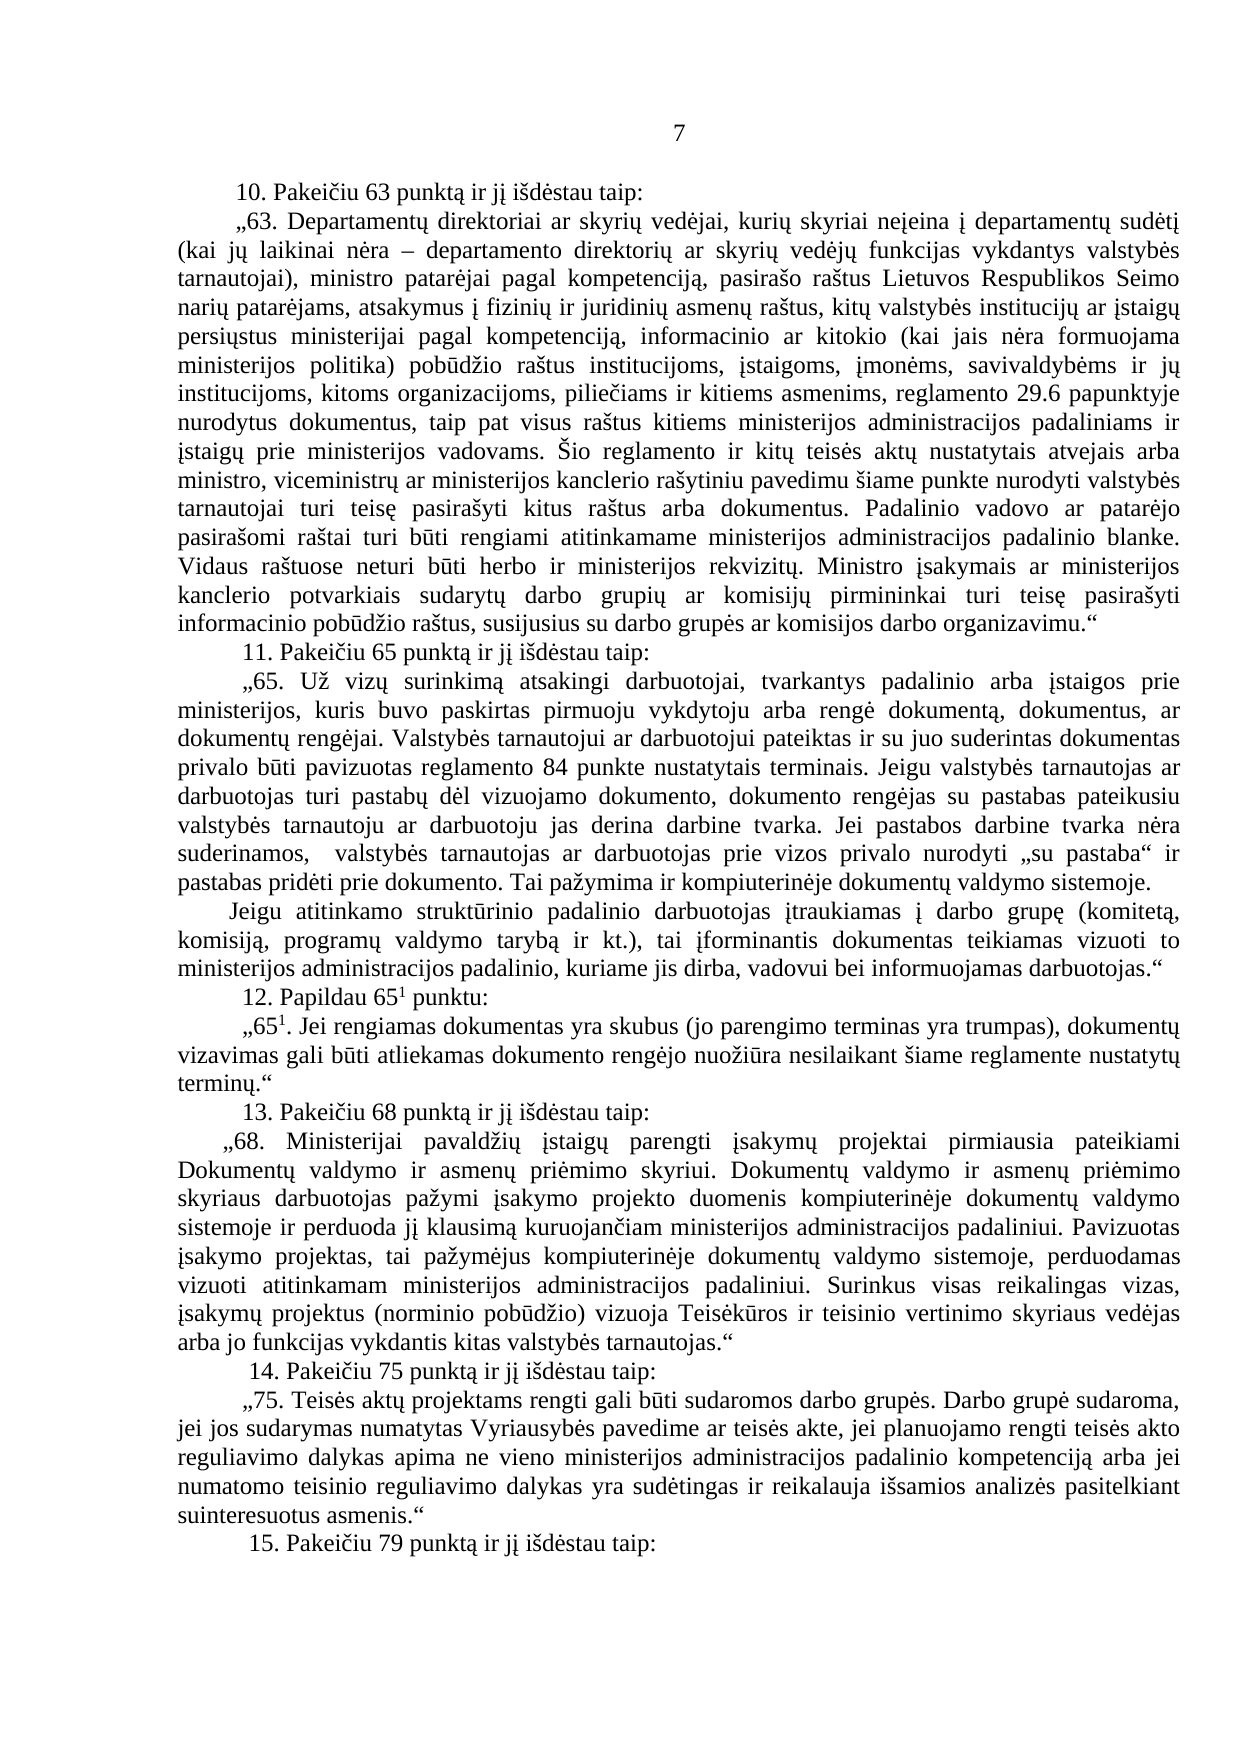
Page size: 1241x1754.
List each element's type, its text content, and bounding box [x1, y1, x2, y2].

text „68. Ministerijai pavaldžių įstaigų parengti įsakymų projektai pirmiausia pateikiami Dokumentų valdymo ir asmenų priėmimo skyriui. Dokumentų valdymo ir asmenų priėmimo skyriaus darbuotojas pažymi įsakymo projekto duomenis kompiuterinėje dokumentų valdymo sistemoje ir perduoda jį klausimą kuruojančiam ministerijos administracijos padaliniui. Pavizuotas įsakymo projektas, tai pažymėjus kompiuterinėje dokumentų valdymo sistemoje, perduodamas vizuoti atitinkamam ministerijos administracijos padaliniui. Surinkus visas reikalingas vizas, įsakymų projektus (norminio pobūdžio) vizuoja Teisėkūros ir teisinio vertinimo skyriaus vedėjas arba jo funkcijas vykdantis kitas valstybės tarnautojas.“ [177, 1126, 1181, 1356]
text „63. Departamentų direktoriai ar skyrių vedėjai, kurių skyriai neįeina į departamentų sudėtį (kai jų laikinai nėra – departamento direktorių ar skyrių vedėjų funkcijas vykdantys valstybės tarnautojai), ministro patarėjai pagal kompetenciją, pasirašo raštus Lietuvos Respublikos Seimo narių patarėjams, atsakymus į fizinių ir juridinių asmenų raštus, kitų valstybės institucijų ar įstaigų persiųstus ministerijai pagal kompetenciją, informacinio ar kitokio (kai jais nėra formuojama ministerijos politika) pobūdžio raštus institucijoms, įstaigoms, įmonėms, savivaldybėms ir jų institucijoms, kitoms organizacijoms, piliečiams ir kitiems asmenims, reglamento 29.6 papunktyje nurodytus dokumentus, taip pat visus raštus kitiems ministerijos administracijos padaliniams ir įstaigų prie ministerijos vadovams. Šio reglamento ir kitų teisės aktų nustatytais atvejais arba ministro, viceministrų ar ministerijos kanclerio rašytiniu pavedimu šiame punkte nurodyti valstybės tarnautojai turi teisę pasirašyti kitus raštus arba dokumentus. Padalinio vadovo ar patarėjo pasirašomi raštai turi būti rengiami atitinkamame ministerijos administracijos padalinio blanke. Vidaus raštuose neturi būti herbo ir ministerijos rekvizitų. Ministro įsakymais ar ministerijos kanclerio potvarkiais sudarytų darbo grupių ar komisijų pirmininkai turi teisę pasirašyti informacinio pobūdžio raštus, susijusius su darbo grupės ar komisijos darbo organizavimu.“ [177, 206, 1181, 637]
text 14. Pakeičiu 75 punktą ir jį išdėstau taip: [177, 1356, 1181, 1385]
text 11. Pakeičiu 65 punktą ir jį išdėstau taip: [177, 637, 1181, 666]
text „65. Už vizų surinkimą atsakingi darbuotojai, tvarkantys padalinio arba įstaigos prie ministerijos, kuris buvo paskirtas pirmuoju vykdytoju arba rengė dokumentą, dokumentus, ar dokumentų rengėjai. Valstybės tarnautojui ar darbuotojui pateiktas ir su juo suderintas dokumentas privalo būti pavizuotas reglamento 84 punkte nustatytais terminais. Jeigu valstybės tarnautojas ar darbuotojas turi pastabų dėl vizuojamo dokumento, dokumento rengėjas su pastabas pateikusiu valstybės tarnautoju ar darbuotoju jas derina darbine tvarka. Jei pastabos darbine tvarka nėra suderinamos, valstybės tarnautojas ar darbuotojas prie vizos privalo nurodyti „su pastaba“ ir pastabas pridėti prie dokumento. Tai pažymima ir kompiuterinėje dokumentų valdymo sistemoje. [177, 666, 1181, 896]
text „75. Teisės aktų projektams rengti gali būti sudaromos darbo grupės. Darbo grupė sudaroma, jei jos sudarymas numatytas Vyriausybės pavedime ar teisės akte, jei planuojamo rengti teisės akto reguliavimo dalykas apima ne vieno ministerijos administracijos padalinio kompetenciją arba jei numatomo teisinio reguliavimo dalykas yra sudėtingas ir reikalauja išsamios analizės pasitelkiant suinteresuotus asmenis.“ [177, 1385, 1181, 1528]
text 15. Pakeičiu 79 punktą ir jį išdėstau taip: [177, 1528, 1181, 1557]
text 13. Pakeičiu 68 punktą ir jį išdėstau taip: [177, 1097, 1181, 1126]
text 10. Pakeičiu 63 punktą ir jį išdėstau taip: [177, 177, 1181, 206]
text Jeigu atitinkamo struktūrinio padalinio darbuotojas įtraukiamas į darbo grupę (komitetą, komisiją, programų valdymo tarybą ir kt.), tai įforminantis dokumentas teikiamas vizuoti to ministerijos administracijos padalinio, kuriame jis dirba, vadovui bei informuojamas darbuotojas.“ [177, 896, 1181, 982]
text 12. Papildau 651 punktu: [177, 982, 1181, 1011]
text „651. Jei rengiamas dokumentas yra skubus (jo parengimo terminas yra trumpas), dokumentų vizavimas gali būti atliekamas dokumento rengėjo nuožiūra nesilaikant šiame reglamente nustatytų terminų.“ [177, 1011, 1181, 1097]
